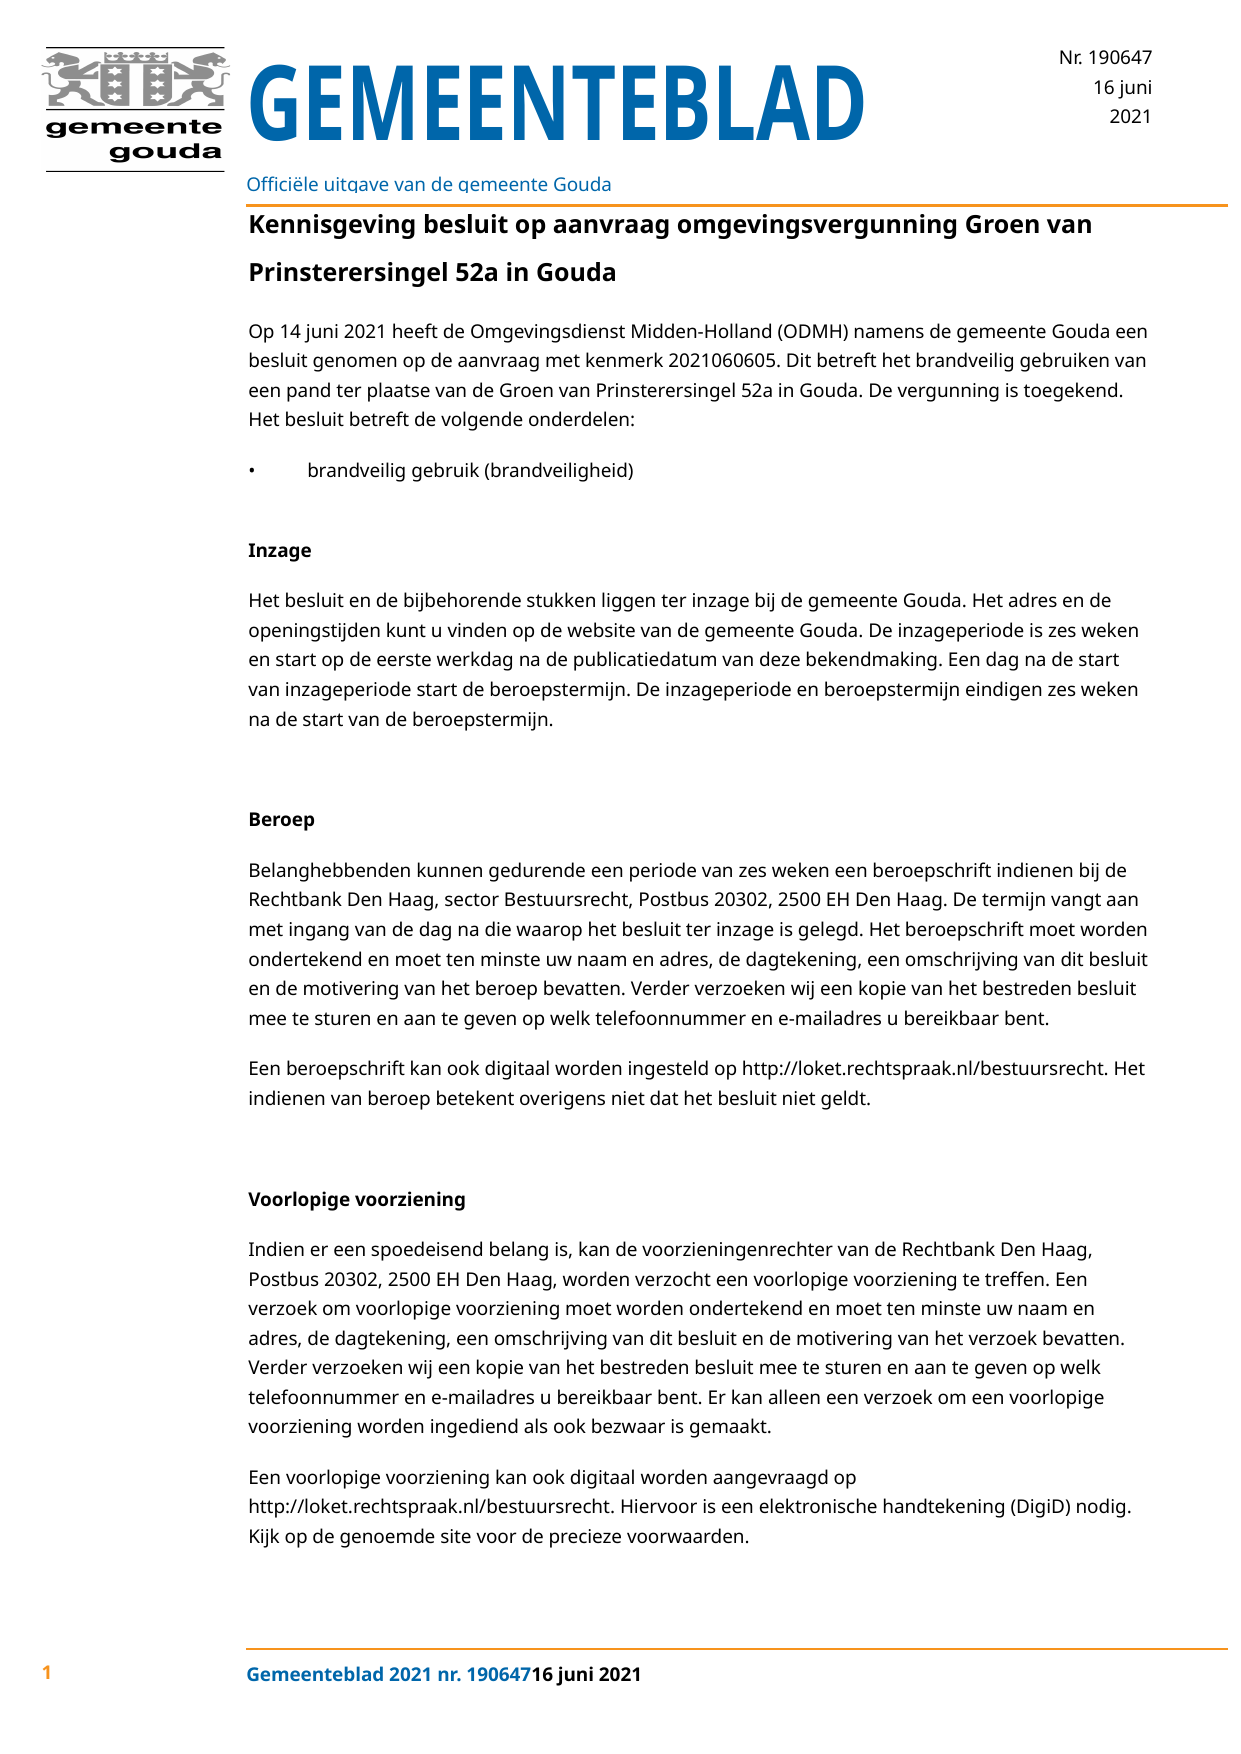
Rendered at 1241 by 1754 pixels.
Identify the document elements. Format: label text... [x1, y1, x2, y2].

text Een voorlopige voorziening kan ook digitaal worden aangevraagd op http://loket.rechtspraak.nl/bestuursrecht. Hiervoor is een elektronische handtekening (DigiD) nodig. Kijk op de genoemde site voor de precieze voorwaarden. [248, 1464, 1152, 1549]
text Indien er een spoedeisend belang is, kan de voorzieningenrechter van de Rechtbank Den Haag, Postbus 20302, 2500 EH Den Haag, worden verzocht een voorlopige voorziening te treffen. Een verzoek om voorlopige voorziening moet worden ondertekend en moet ten minste uw naam en adres, de dagtekening, een omschrijving van dit besluit en de motivering van het verzoek bevatten. Verder verzoeken wij een kopie van het bestreden besluit mee te sturen en aan te geven op welk telefoonnummer en e-mailadres u bereikbaar bent. Er kan alleen een verzoek om een voorlopige voorziening worden ingediend als ook bezwaar is gemaakt. [248, 1236, 1152, 1439]
text Voorlopige voorziening [248, 1186, 1152, 1212]
picture [41, 47, 231, 172]
text Het besluit en de bijbehorende stukken liggen ter inzage bij de gemeente Gouda. Het adres en de openingstijden kunt u vinden op de website van de gemeente Gouda. De inzageperiode is zes weken en start op de eerste werkdag na de publicatiedatum van deze bekendmaking. Een dag na de start van inzageperiode start de beroepstermijn. De inzageperiode en beroepstermijn eindigen zes weken na de start van de beroepstermijn. [248, 587, 1152, 732]
text Inzage [248, 537, 1152, 563]
text Kennisgeving besluit op aanvraag omgevingsvergunning Groen van Prinsterersingel 52a in Gouda [248, 207, 1152, 288]
text Op 14 juni 2021 heeft de Omgevingsdienst Midden-Holland (ODMH) namens de gemeente Gouda een besluit genomen op de aanvraag met kenmerk 2021060605. Dit betreft het brandveilig gebruiken van een pand ter plaatse van de Groen van Prinsterersingel 52a in Gouda. De vergunning is toegekend. Het besluit betreft de volgende onderdelen: [248, 318, 1152, 432]
text Een beroepschrift kan ook digitaal worden ingesteld op http://loket.rechtspraak.nl/bestuursrecht. Het indienen van beroep betekent overigens niet dat het besluit niet geldt. [248, 1055, 1152, 1111]
list brandveilig gebruik (brandveiligheid) [248, 457, 1152, 483]
text Belanghebbenden kunnen gedurende een periode van zes weken een beroepschrift indienen bij de Rechtbank Den Haag, sector Bestuursrecht, Postbus 20302, 2500 EH Den Haag. De termijn vangt aan met ingang van de dag na die waarop het besluit ter inzage is gelegd. Het beroepschrift moet worden ondertekend en moet ten minste uw naam en adres, de dagtekening, een omschrijving van dit besluit en de motivering van het beroep bevatten. Verder verzoeken wij een kopie van het bestreden besluit mee te sturen en aan te geven op welk telefoonnummer en e-mailadres u bereikbaar bent. [248, 857, 1152, 1031]
text Beroep [248, 807, 1152, 832]
